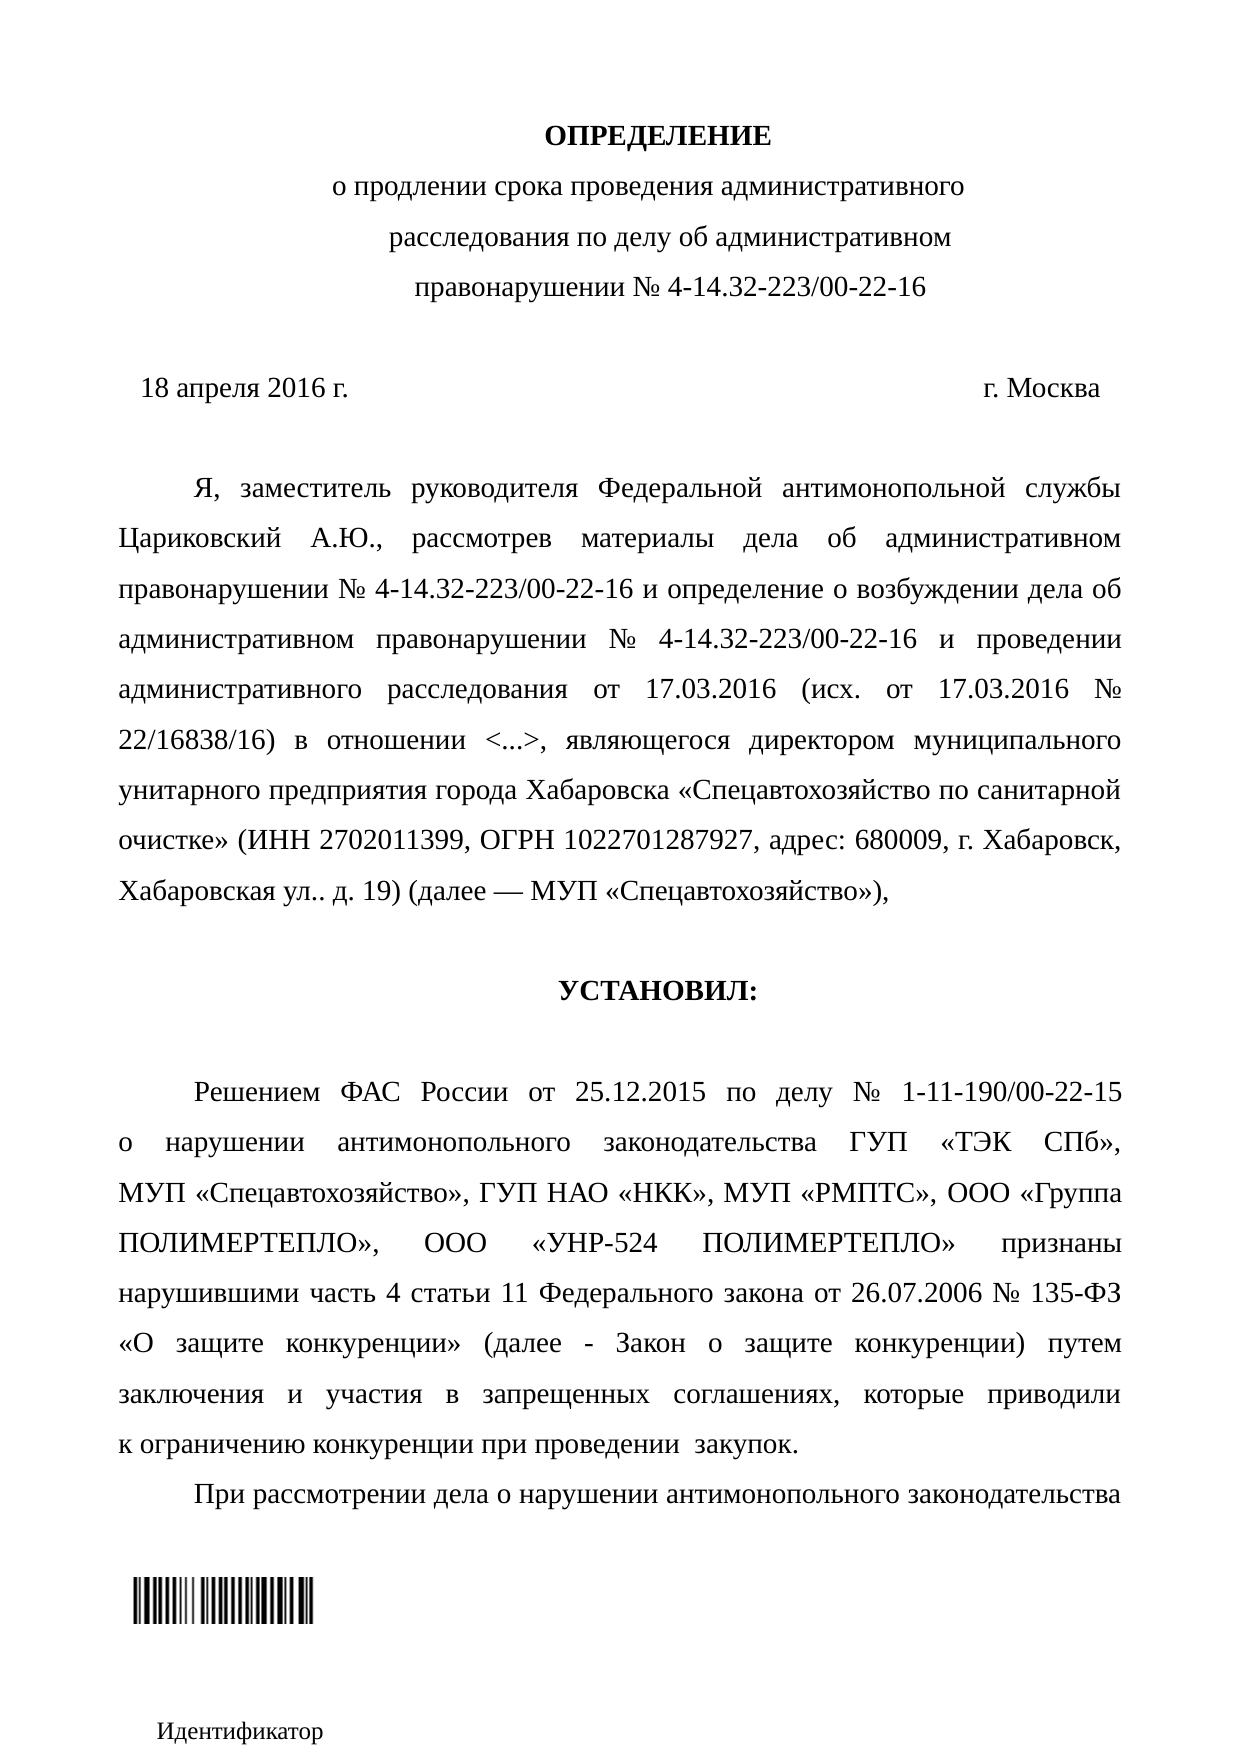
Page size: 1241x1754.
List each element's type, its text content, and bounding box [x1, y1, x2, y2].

text о продлении срока проведения административного [118, 168, 1122, 202]
text При рассмотрении дела о нарушении антимонопольного законодательства [118, 1477, 1122, 1510]
text УСТАНОВИЛ: [118, 973, 1122, 1007]
text правонарушении № 4-14.32-223/00-22-16 [118, 269, 1122, 303]
text Решением ФАС России от 25.12.2015 по делу № 1-11-190/00-22-15 о нарушении антимонопольного законодательства ГУП «ТЭК СПб», МУП «Спецавтохозяйство», ГУП НАО «НКК», МУП «РМПТС», ООО «Группа ПОЛИМЕРТЕПЛО», ООО «УНР-524 ПОЛИМЕРТЕПЛО» признаны нарушившими часть 4 статьи 11 Федерального закона от 26.07.2006 № 135-ФЗ «О защите конкуренции» (далее - Закон о защите конкуренции) путем заключения и участия в запрещенных соглашениях, которые приводили к ограничению конкуренции при проведении закупок. [118, 1074, 1122, 1460]
text Я, заместитель руководителя Федеральной антимонопольной службы Цариковский А.Ю., рассмотрев материалы дела об административном правонарушении № 4-14.32-223/00-22-16 и определение о возбуждении дела об административном правонарушении № 4-14.32-223/00-22-16 и проведении административного расследования от 17.03.2016 (исх. от 17.03.2016 № 22/16838/16) в отношении <...>, являющегося директором муниципального унитарного предприятия города Хабаровска «Спецавтохозяйство по санитарной очистке» (ИНН 2702011399, ОГРН 1022701287927, адрес: 680009, г. Хабаровск, Хабаровская ул.. д. 19) (далее — МУП «Спецавтохозяйство»), [118, 470, 1122, 906]
picture [118, 1577, 331, 1624]
text расследования по делу об административном [118, 219, 1122, 252]
text ОПРЕДЕЛЕНИЕ [118, 118, 1122, 152]
text 18 апреля 2016 г. г. Москва [118, 370, 1122, 403]
